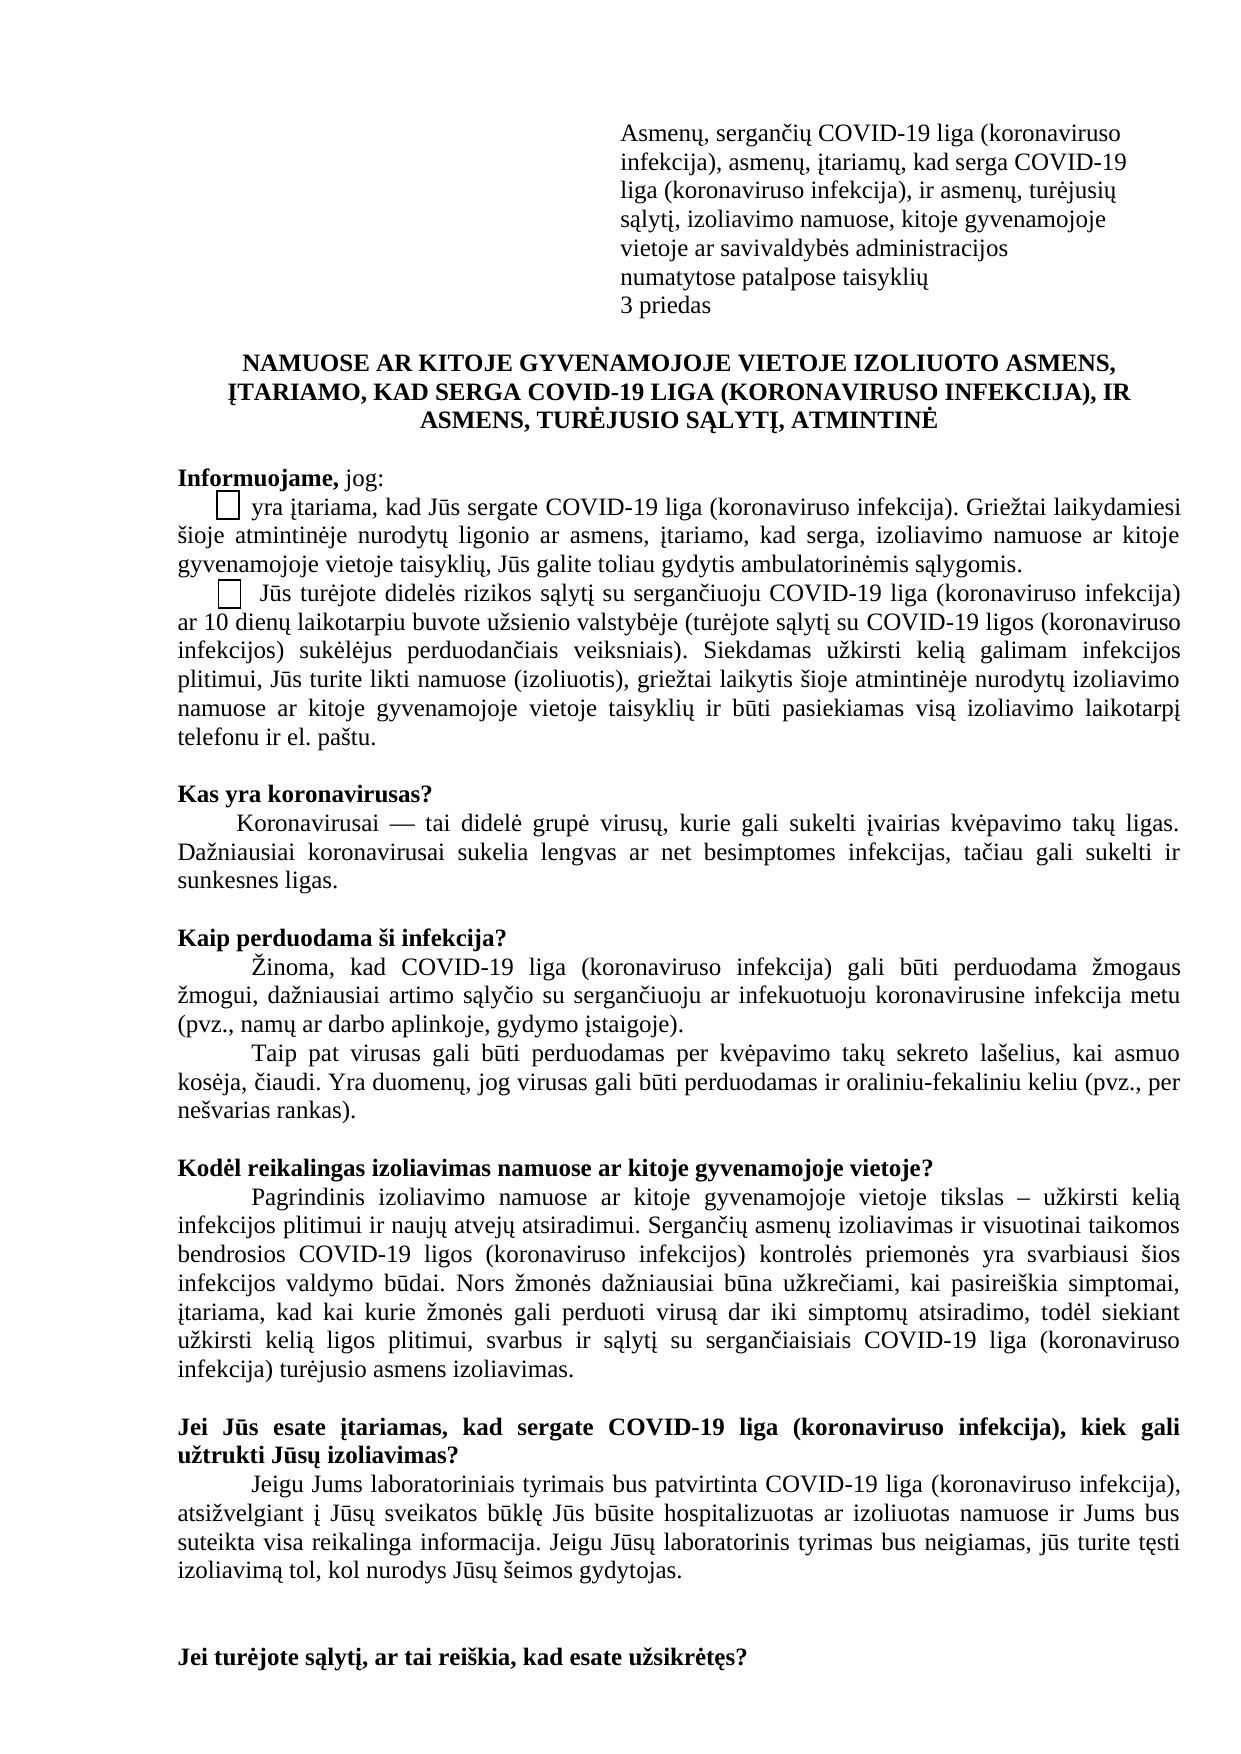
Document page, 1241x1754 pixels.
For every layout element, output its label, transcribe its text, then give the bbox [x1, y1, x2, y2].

text infekcija), asmenų, įtariamų, kad serga COVID-19 [177, 147, 1181, 176]
text Pagrindinis izoliavimo namuose ar kitoje gyvenamojoje vietoje tikslas – užkirsti kelią infekcijos plitimui ir naujų atvejų atsiradimui. Sergančių asmenų izoliavimas ir visuotinai taikomos bendrosios COVID-19 ligos (koronaviruso infekcijos) kontrolės priemonės yra svarbiausi šios infekcijos valdymo būdai. Nors žmonės dažniausiai būna užkrečiami, kai pasireiškia simptomai, įtariama, kad kai kurie žmonės gali perduoti virusą dar iki simptomų atsiradimo, todėl siekiant užkirsti kelią ligos plitimui, svarbus ir sąlytį su sergančiaisiais COVID-19 liga (koronaviruso infekcija) turėjusio asmens izoliavimas. [177, 1182, 1181, 1383]
text sąlytį, izoliavimo namuose, kitoje gyvenamojoje [177, 204, 1181, 233]
text 3 priedas [177, 291, 1181, 319]
text vietoje ar savivaldybės administracijos [177, 233, 1181, 262]
text Jei turėjote sąlytį, ar tai reiškia, kad esate užsikrėtęs? [177, 1642, 1181, 1671]
text Kodėl reikalingas izoliavimas namuose ar kitoje gyvenamojoje vietoje? [177, 1153, 1181, 1182]
text numatytose patalpose taisyklių [177, 262, 1181, 291]
text Kas yra koronavirusas? [177, 779, 1181, 808]
text Jeigu Jums laboratoriniais tyrimais bus patvirtinta COVID-19 liga (koronaviruso infekcija), atsižvelgiant į Jūsų sveikatos būklę Jūs būsite hospitalizuotas ar izoliuotas namuose ir Jums bus suteikta visa reikalinga informacija. Jeigu Jūsų laboratorinis tyrimas bus neigiamas, jūs turite tęsti izoliavimą tol, kol nurodys Jūsų šeimos gydytojas. [177, 1469, 1181, 1584]
text Kaip perduodama ši infekcija? [177, 923, 1181, 952]
text Jei Jūs esate įtariamas, kad sergate COVID-19 liga (koronaviruso infekcija), kiek gali užtrukti Jūsų izoliavimas? [177, 1412, 1181, 1469]
text liga (koronaviruso infekcija), ir asmenų, turėjusių [177, 176, 1181, 204]
text Jūs turėjote didelės rizikos sąlytį su sergančiuoju COVID-19 liga (koronaviruso infekcija) ar 10 dienų laikotarpiu buvote užsienio valstybėje (turėjote sąlytį su COVID-19 ligos (koronaviruso infekcijos) sukėlėjus perduodančiais veiksniais). Siekdamas užkirsti kelią galimam infekcijos plitimui, Jūs turite likti namuose (izoliuotis), griežtai laikytis šioje atmintinėje nurodytų izoliavimo namuose ar kitoje gyvenamojoje vietoje taisyklių ir būti pasiekiamas visą izoliavimo laikotarpį telefonu ir el. paštu. [177, 578, 1181, 751]
text Koronavirusai — tai didelė grupė virusų, kurie gali sukelti įvairias kvėpavimo takų ligas. Dažniausiai koronavirusai sukelia lengvas ar net besimptomes infekcijas, tačiau gali sukelti ir sunkesnes ligas. [177, 808, 1181, 894]
text Žinoma, kad COVID-19 liga (koronaviruso infekcija) gali būti perduodama žmogaus žmogui, dažniausiai artimo sąlyčio su sergančiuoju ar infekuotuoju koronavirusine infekcija metu (pvz., namų ar darbo aplinkoje, gydymo įstaigoje). [177, 952, 1181, 1038]
text Asmenų, sergančių COVID-19 liga (koronaviruso [177, 118, 1181, 147]
text NAMUOSE AR KITOJE GYVENAMOJOJE VIETOJE IZOLIUOTO ASMENS, ĮTARIAMO, KAD SERGA COVID-19 LIGA (KORONAVIRUSO INFEKCIJA), IR ASMENS, TURĖJUSIO SĄLYTĮ, ATMINTINĖ [177, 348, 1181, 434]
text Taip pat virusas gali būti perduodamas per kvėpavimo takų sekreto lašelius, kai asmuo kosėja, čiaudi. Yra duomenų, jog virusas gali būti perduodamas ir oraliniu-fekaliniu keliu (pvz., per nešvarias rankas). [177, 1038, 1181, 1124]
text yra įtariama, kad Jūs sergate COVID-19 liga (koronaviruso infekcija). Griežtai laikydamiesi šioje atmintinėje nurodytų ligonio ar asmens, įtariamo, kad serga, izoliavimo namuose ar kitoje gyvenamojoje vietoje taisyklių, Jūs galite toliau gydytis ambulatorinėmis sąlygomis. [177, 492, 1181, 578]
text Informuojame, jog: [177, 463, 1181, 492]
